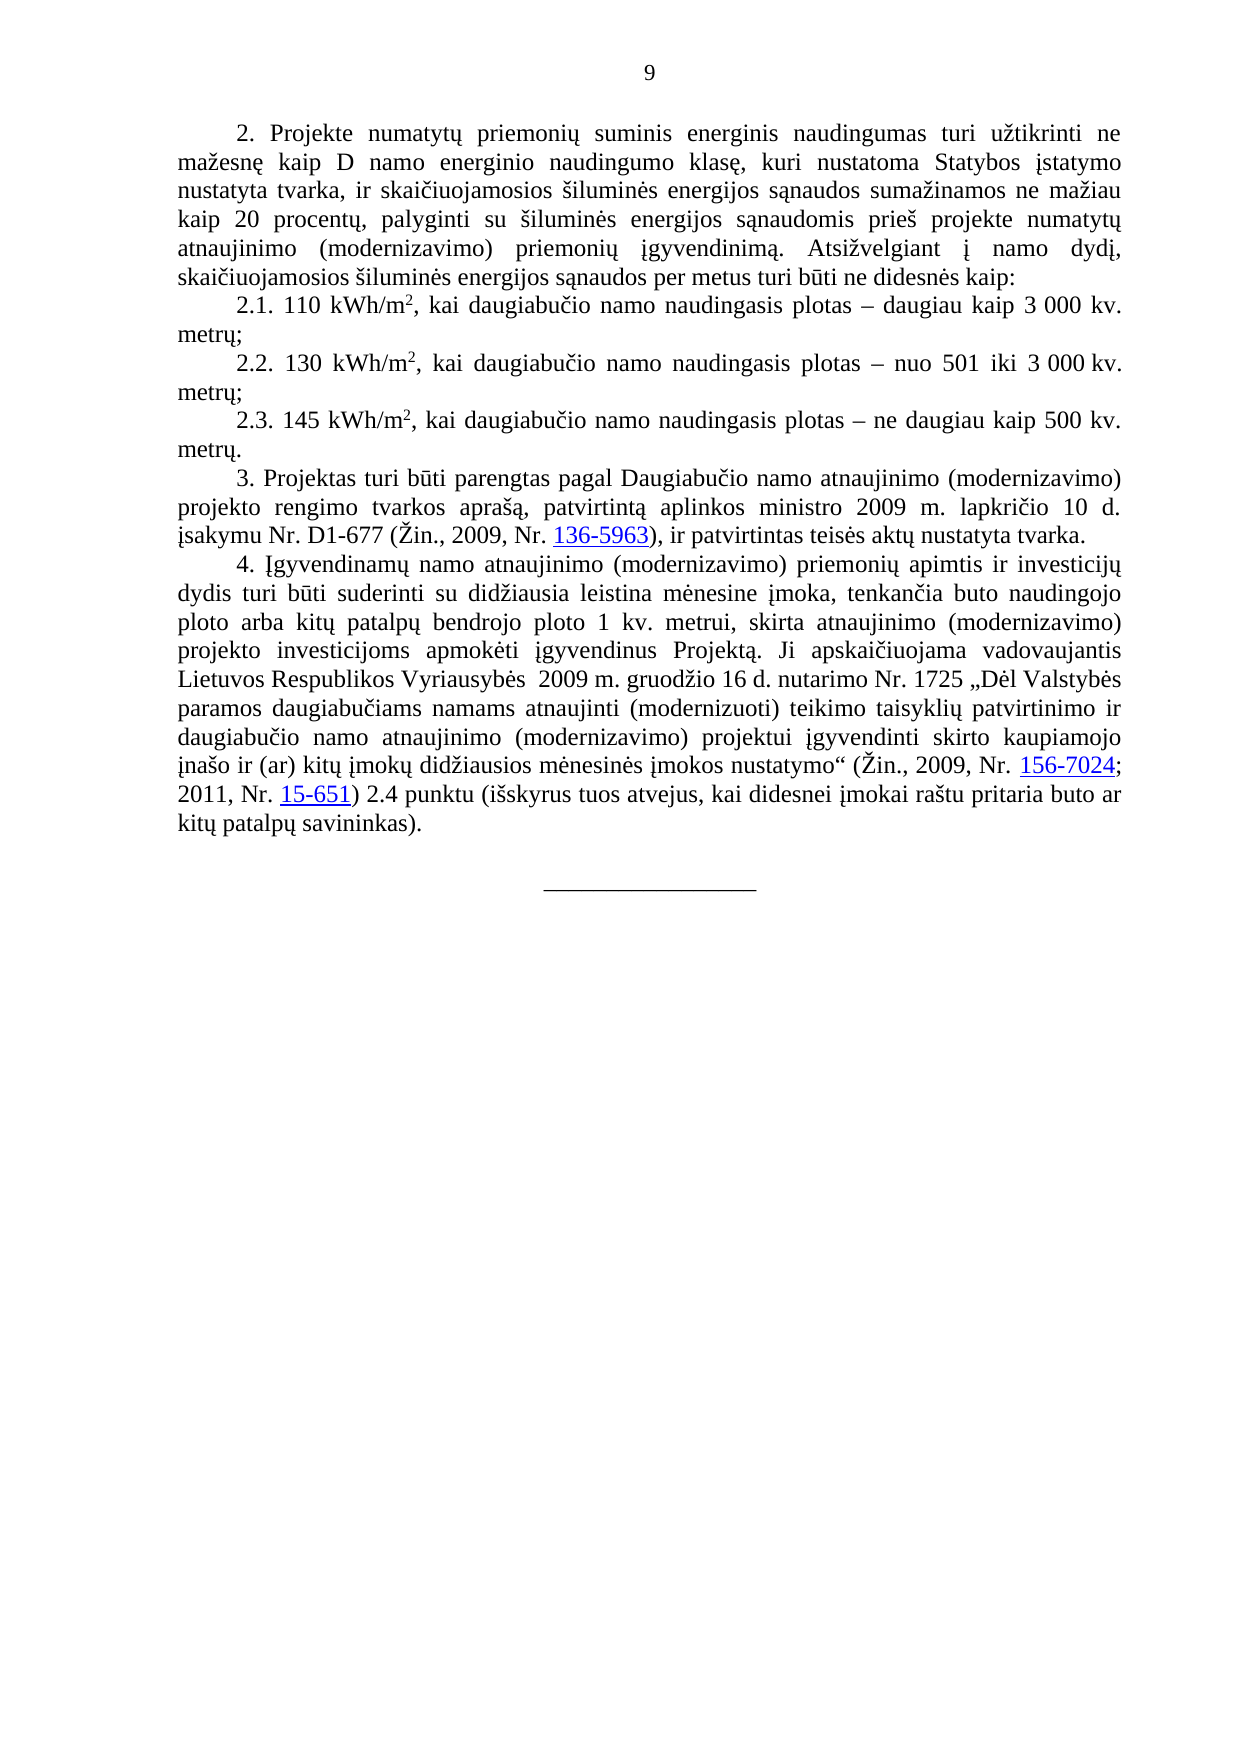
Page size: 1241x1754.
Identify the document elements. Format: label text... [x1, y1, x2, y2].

text _________________ [177, 866, 1122, 894]
text 4. Įgyvendinamų namo atnaujinimo (modernizavimo) priemonių apimtis ir investicijų dydis turi būti suderinti su didžiausia leistina mėnesine įmoka, tenkančia buto naudingojo ploto arba kitų patalpų bendrojo ploto 1 kv. metrui, skirta atnaujinimo (modernizavimo) projekto investicijoms apmokėti įgyvendinus Projektą. Ji apskaičiuojama vadovaujantis Lietuvos Respublikos Vyriausybės 2009 m. gruodžio 16 d. nutarimo Nr. 1725 „Dėl Valstybės paramos daugiabučiams namams atnaujinti (modernizuoti) teikimo taisyklių patvirtinimo ir daugiabučio namo atnaujinimo (modernizavimo) projektui įgyvendinti skirto kaupiamojo įnašo ir (ar) kitų įmokų didžiausios mėnesinės įmokos nustatymo“ (Žin., 2009, Nr. 156-7024; 2011, Nr. 15-651) 2.4 punktu (išskyrus tuos atvejus, kai didesnei įmokai raštu pritaria buto ar kitų patalpų savininkas). [177, 549, 1122, 837]
text 3. Projektas turi būti parengtas pagal Daugiabučio namo atnaujinimo (modernizavimo) projekto rengimo tvarkos aprašą, patvirtintą aplinkos ministro 2009 m. lapkričio 10 d. įsakymu Nr. D1-677 (Žin., 2009, Nr. 136-5963), ir patvirtintas teisės aktų nustatyta tvarka. [177, 463, 1122, 549]
text 2.3. 145 kwh/m2, kai daugiabučio namo naudingasis plotas – ne daugiau kaip 500 kv. metrų. [177, 406, 1122, 463]
text 2.2. 130 kwh/m2, kai daugiabučio namo naudingasis plotas – nuo 501 iki 3 000 kv. metrų; [177, 348, 1122, 406]
text 2.1. 110 kwh/m2, kai daugiabučio namo naudingasis plotas – daugiau kaip 3 000 kv. metrų; [177, 291, 1122, 348]
text 2. Projekte numatytų priemonių suminis energinis naudingumas turi užtikrinti ne mažesnę kaip D namo energinio naudingumo klasę, kuri nustatoma Statybos įstatymo nustatyta tvarka, ir skaičiuojamosios šiluminės energijos sąnaudos sumažinamos ne mažiau kaip 20 procentų, palyginti su šiluminės energijos sąnaudomis prieš projekte numatytų atnaujinimo (modernizavimo) priemonių įgyvendinimą. Atsižvelgiant į namo dydį, skaičiuojamosios šiluminės energijos sąnaudos per metus turi būti ne didesnės kaip: [177, 118, 1122, 291]
